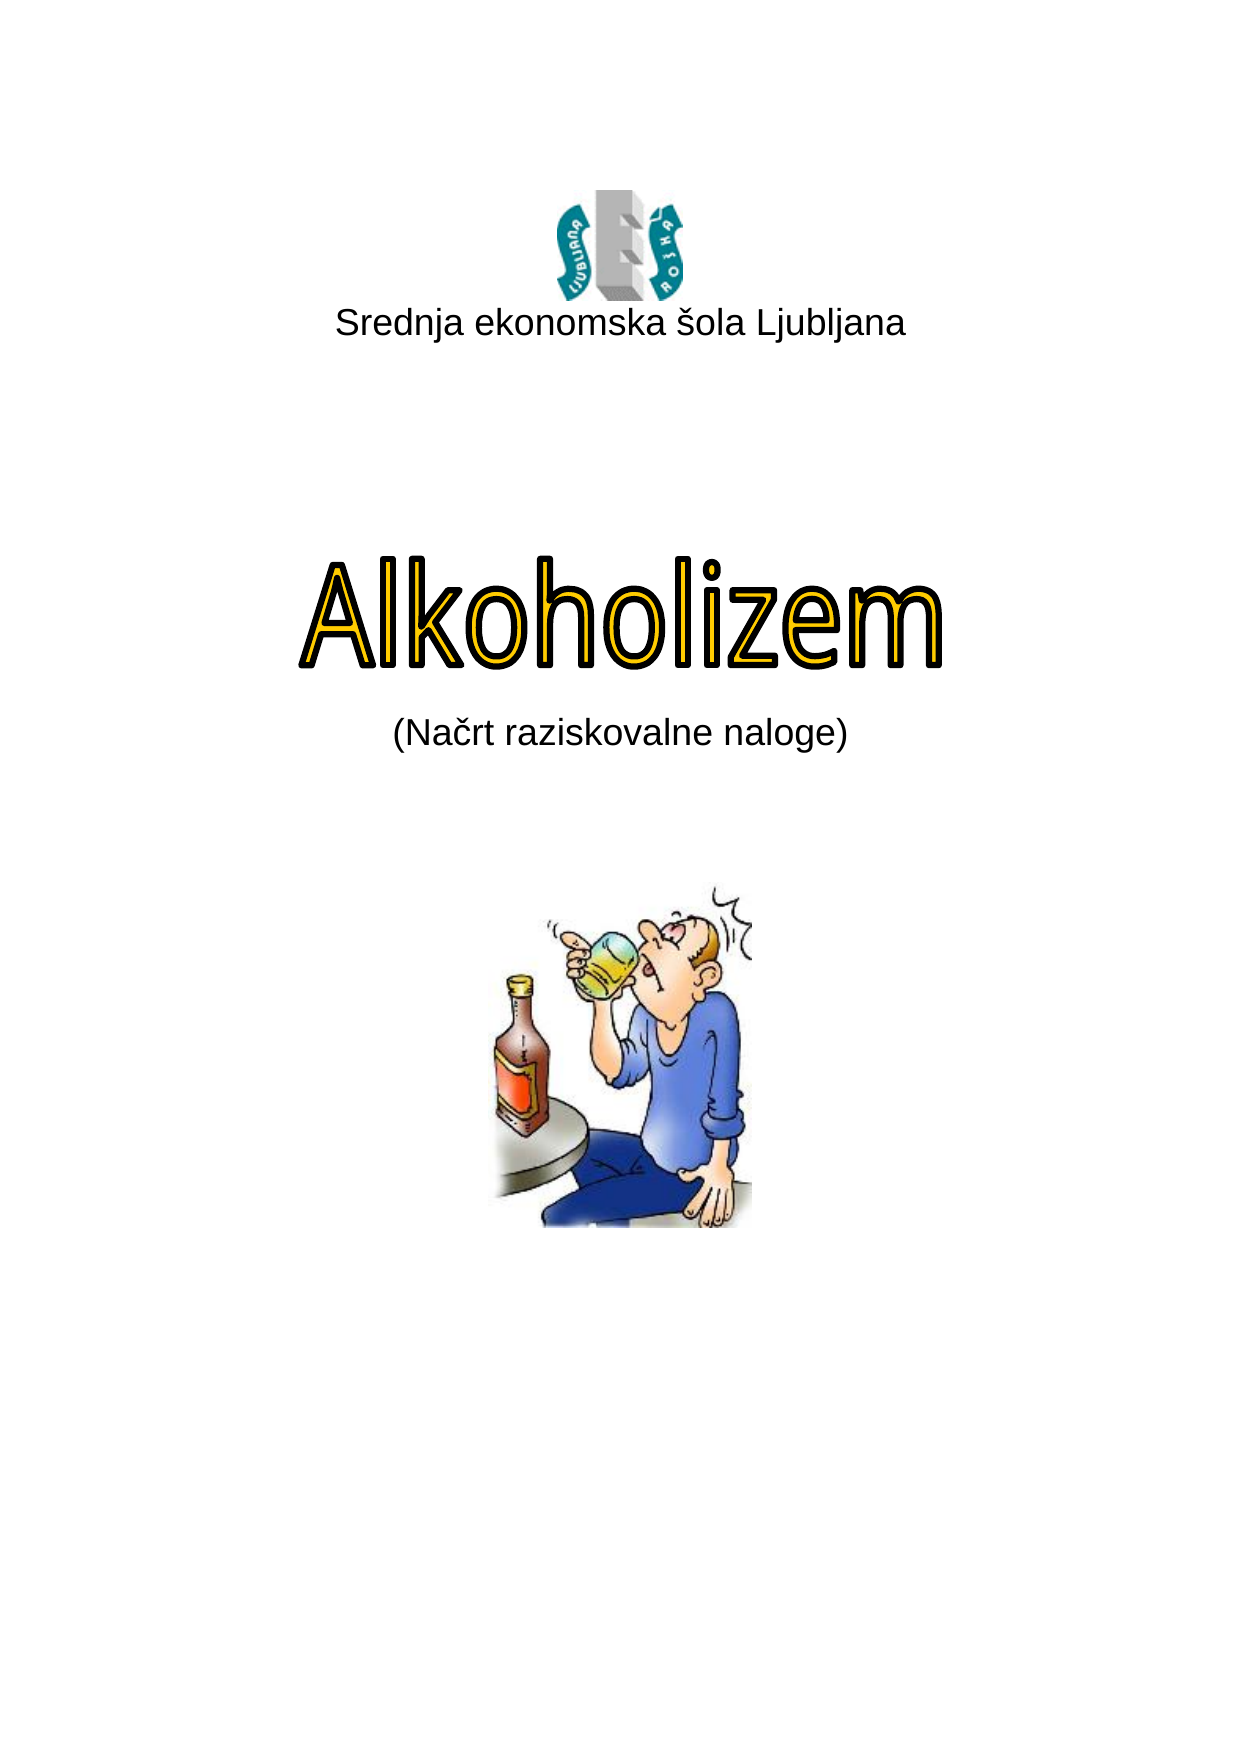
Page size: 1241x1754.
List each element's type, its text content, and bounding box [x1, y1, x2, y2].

picture [557, 190, 683, 301]
text (Načrt raziskovalne naloge) [148, 710, 1093, 753]
picture [488, 882, 752, 1228]
text Srednja ekonomska šola Ljubljana [148, 300, 1093, 343]
